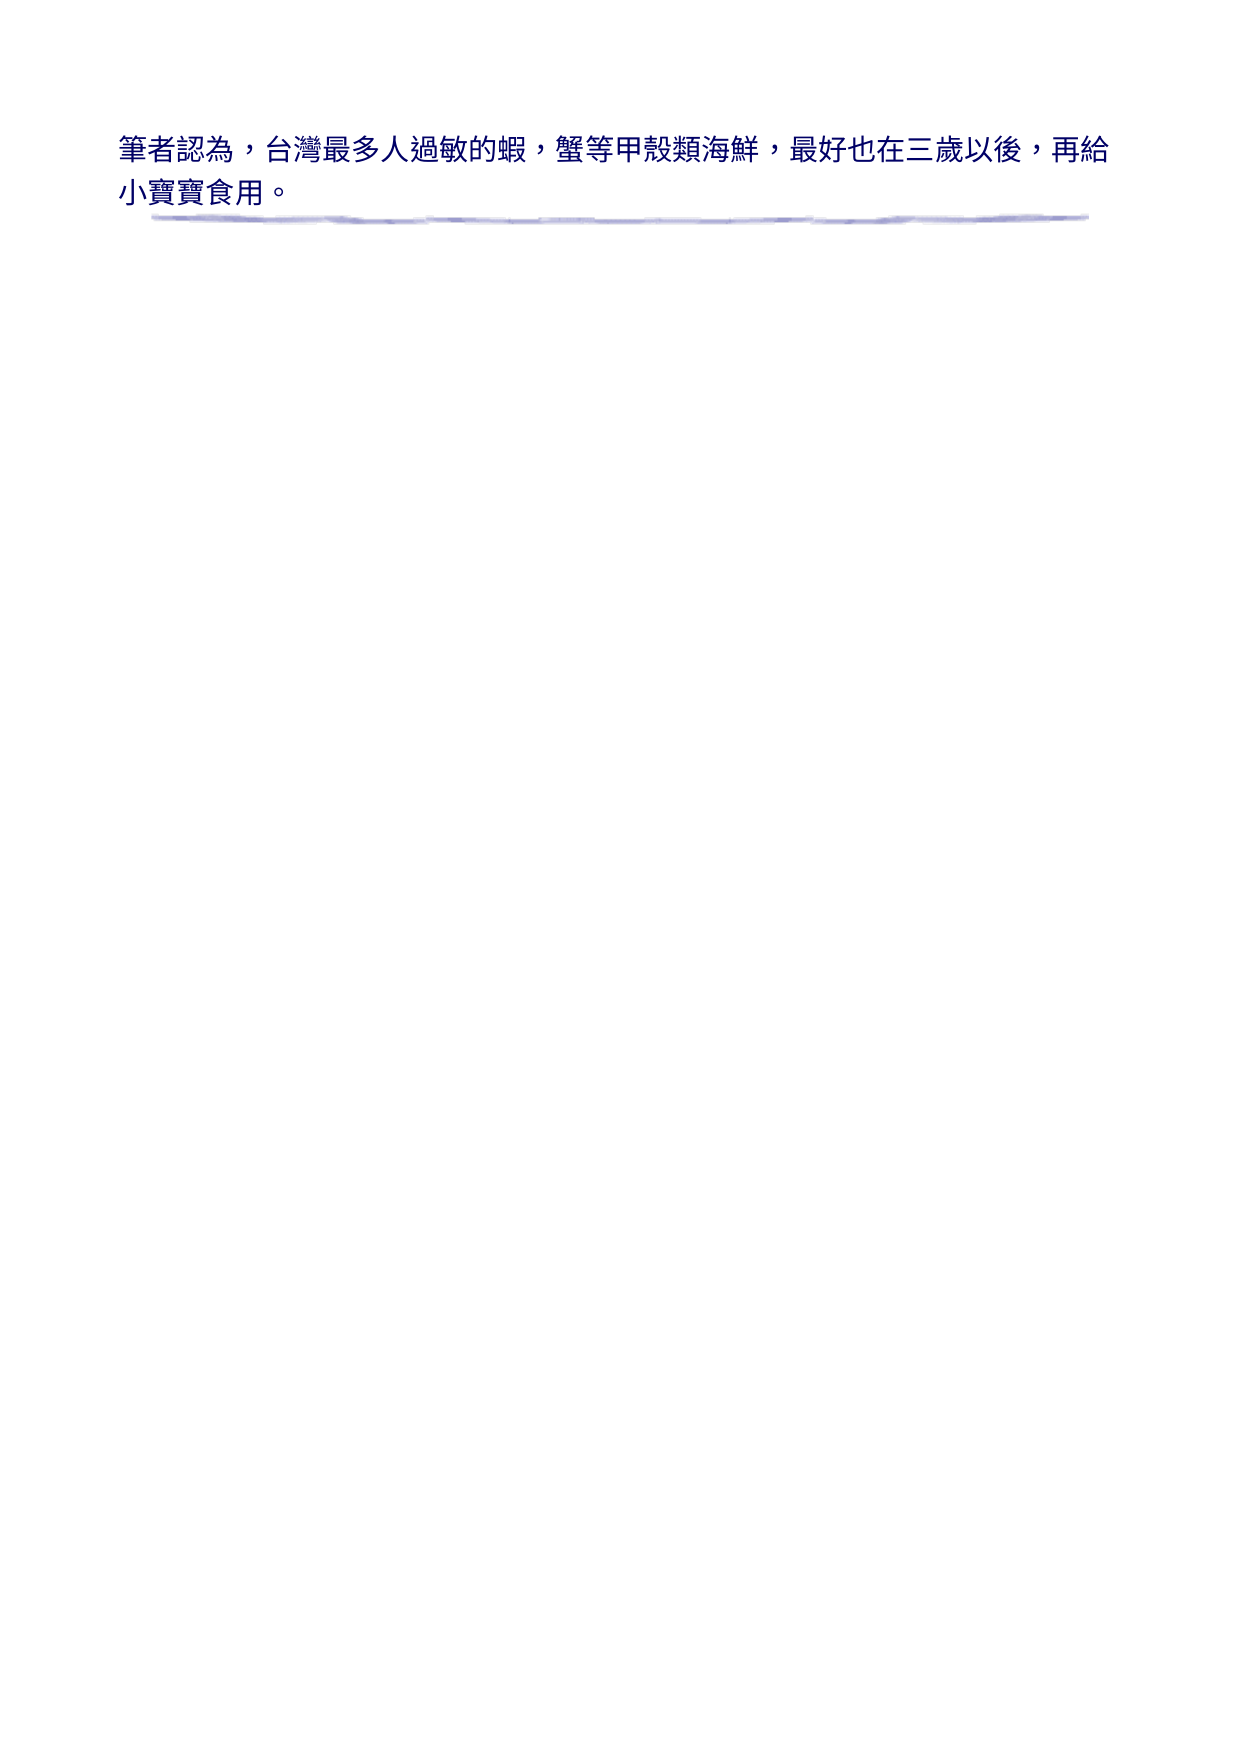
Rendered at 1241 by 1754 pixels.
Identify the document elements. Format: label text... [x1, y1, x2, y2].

text 筆者認為，台灣最多人過敏的蝦，蟹等甲殼類海鮮，最好也在三歲以後，再給小寶寶食用。 [118, 127, 1122, 212]
